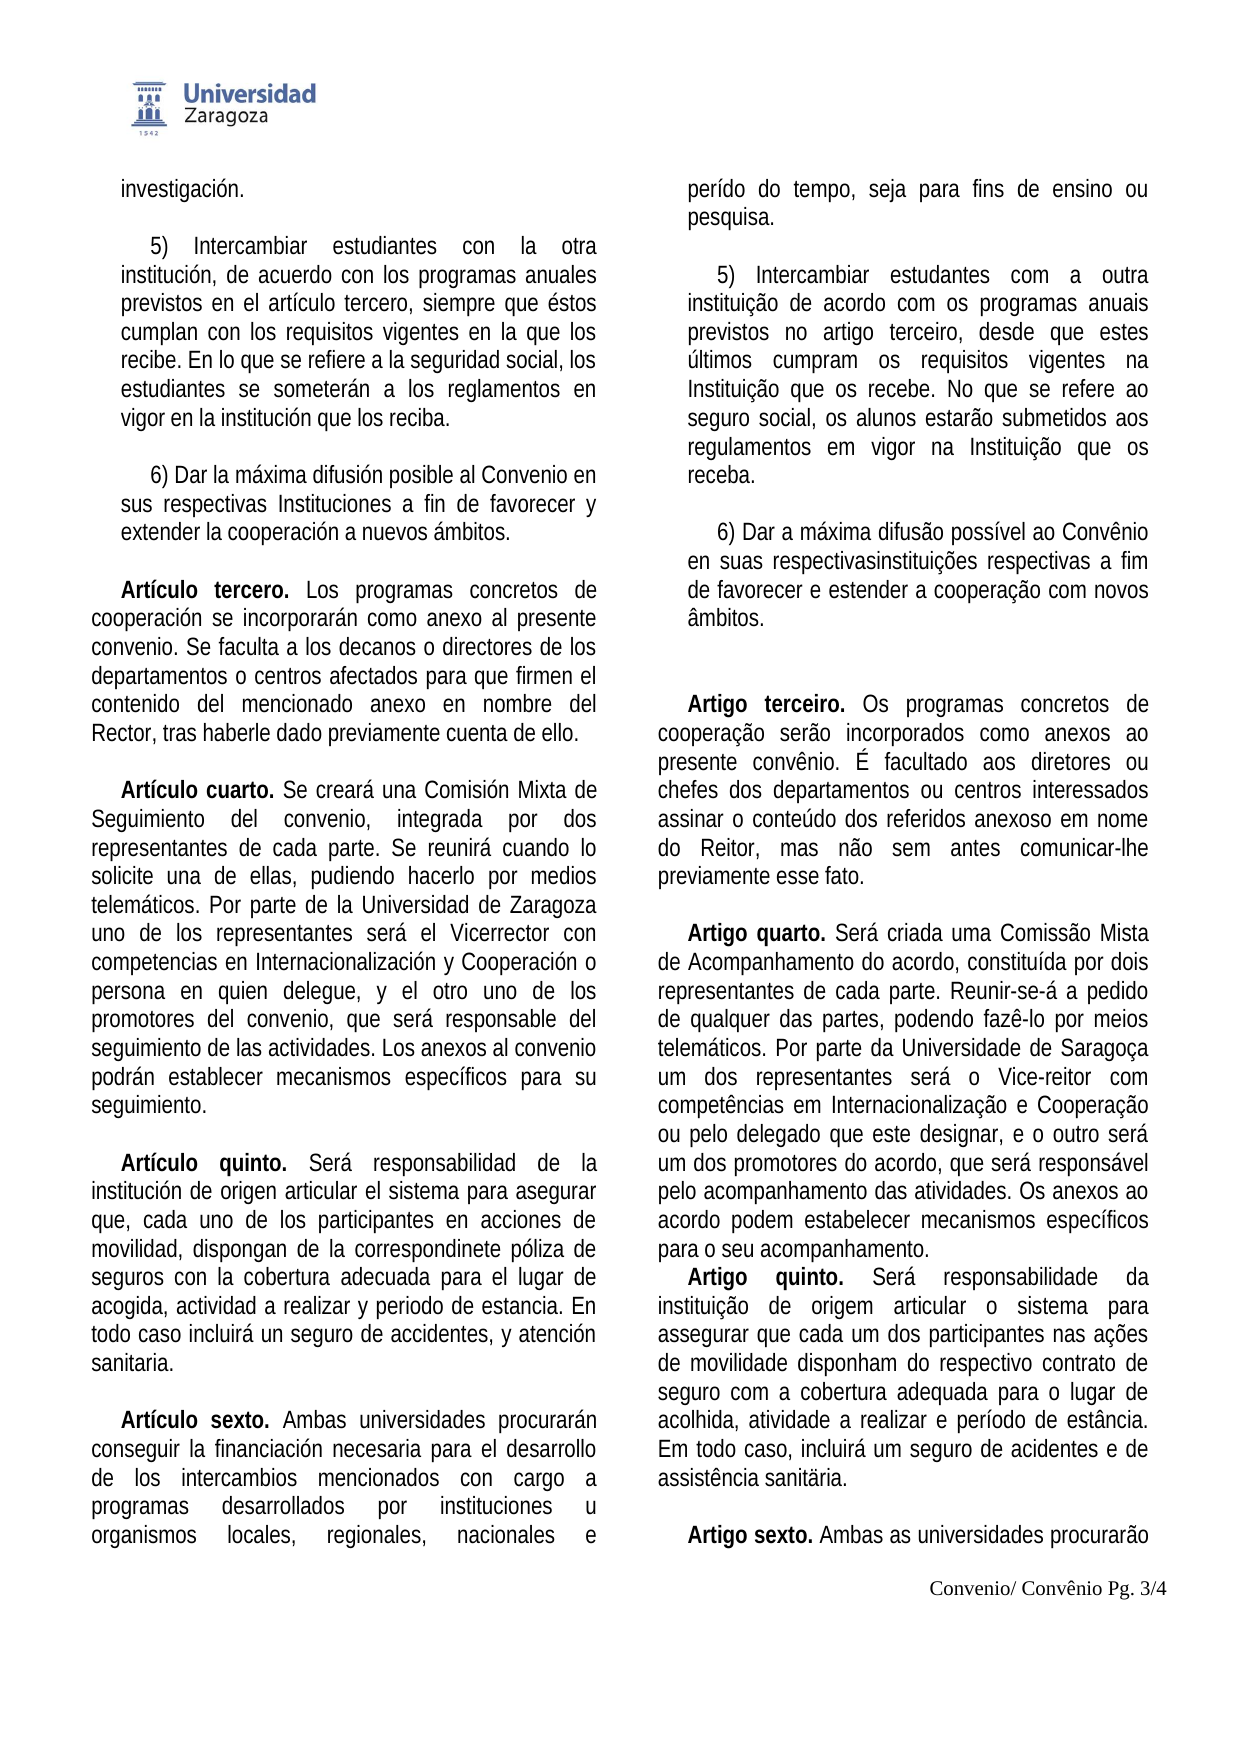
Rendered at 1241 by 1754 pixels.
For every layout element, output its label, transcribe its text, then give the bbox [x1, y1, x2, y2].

table_header [605, 174, 650, 1549]
table_header investigación. 5) Intercambiar estudiantes con la otra institución, de acuerdo con los programas anuales previstos en el artículo tercero, siempre que éstos cumplan con los requisitos vigentes en la que los recibe. En lo que se refiere a la seguridad social, los estudiantes se someterán a los reglamentos en vigor en la institución que los reciba. 6) Dar la máxima difusión posible al Convenio en sus respectivas Instituciones a fin de favorecer y extender la cooperación a nuevos ámbitos. Artículo tercero. Los programas concretos de cooperación se incorporarán como anexo al presente convenio. Se faculta a los decanos o directores de los departamentos o centros afectados para que firmen el contenido del mencionado anexo en nombre del Rector, tras haberle dado previamente cuenta de ello. Artículo cuarto. Se creará una Comisión Mixta de Seguimiento del convenio, integrada por dos representantes de cada parte. Se reunirá cuando lo solicite una de ellas, pudiendo hacerlo por medios telemáticos. Por parte de la Universidad de Zaragoza uno de los representantes será el Vicerrector con competencias en Internacionalización y Cooperación o persona en quien delegue, y el otro uno de los promotores del convenio, que será responsable del seguimiento de las actividades. Los anexos al convenio podrán establecer mecanismos específicos para su seguimiento. Artículo quinto. Será responsabilidad de la institución de origen articular el sistema para asegurar que, cada uno de los participantes en acciones de movilidad, dispongan de la correspondinete póliza de seguros con la cobertura adecuada para el lugar de acogida, actividad a realizar y periodo de estancia. En todo caso incluirá un seguro de accidentes, y atención sanitaria. Artículo sexto. Ambas universidades procurarán conseguir la financiación necesaria para el desarrollo de los intercambios mencionados con cargo a programas desarrollados por instituciones u organismos locales, regionales, nacionales e [84, 174, 605, 1549]
table_header perído do tempo, seja para fins de ensino ou pesquisa. 5) Intercambiar estudantes com a outra instituição de acordo com os programas anuais previstos no artigo terceiro, desde que estes últimos cumpram os requisitos vigentes na Instituição que os recebe. No que se refere ao seguro social, os alunos estarão submetidos aos regulamentos em vigor na Instituição que os receba. 6) Dar a máxima difusão possível ao Convênio en suas respectivasinstituições respectivas a fim de favorecer e estender a cooperação com novos âmbitos. Artigo terceiro. Os programas concretos de cooperação serão incorporados como anexos ao presente convênio. É facultado aos diretores ou chefes dos departamentos ou centros interessados assinar o conteúdo dos referidos anexoso em nome do Reitor, mas não sem antes comunicar-lhe previamente esse fato. Artigo quarto. Será criada uma Comissão Mista de Acompanhamento do acordo, constituída por dois representantes de cada parte. Reunir-se-á a pedido de qualquer das partes, podendo fazê-lo por meios telemáticos. Por parte da Universidade de Saragoça um dos representantes será o Vice-reitor com competências em Internacionalização e Cooperação ou pelo delegado que este designar, e o outro será um dos promotores do acordo, que será responsável pelo acompanhamento das atividades. Os anexos ao acordo podem estabelecer mecanismos específicos para o seu acompanhamento. Artigo quinto. Será responsabilidade da instituição de origem articular o sistema para assegurar que cada um dos participantes nas ações de movilidade disponham do respectivo contrato de seguro com a cobertura adequada para o lugar de acolhida, atividade a realizar e período de estância. Em todo caso, incluirá um seguro de acidentes e de assistência sanitäria. Artigo sexto. Ambas as universidades procurarão [650, 174, 1157, 1549]
